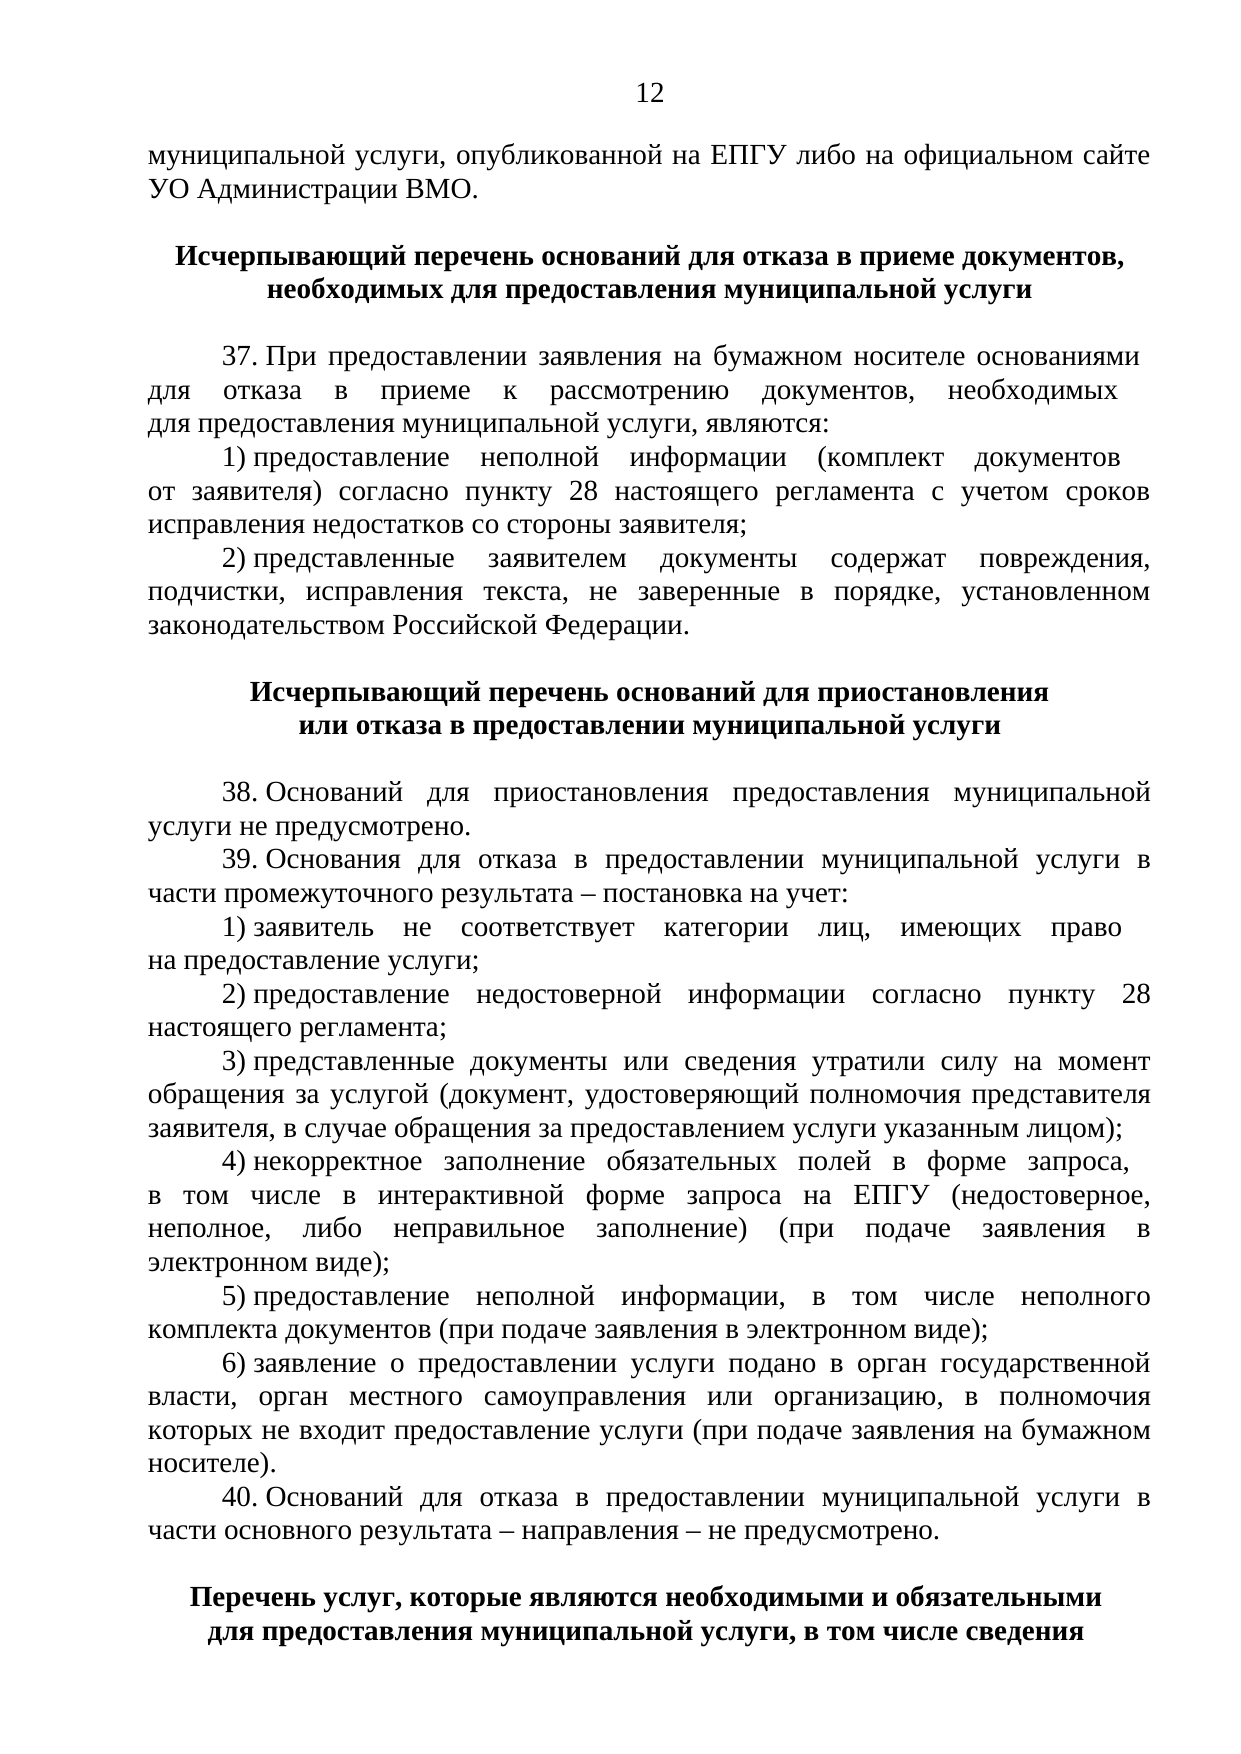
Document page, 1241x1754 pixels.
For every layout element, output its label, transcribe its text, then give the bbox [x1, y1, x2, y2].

text 1) предоставление неполной информации (комплект документов от заявителя) согласно пункту 28 настоящего регламента с учетом сроков исправления недостатков со стороны заявителя; [148, 439, 1152, 540]
text 4) некорректное заполнение обязательных полей в форме запроса, в том числе в интерактивной форме запроса на ЕПГУ (недостоверное, неполное, либо неправильное заполнение) (при подаче заявления в электронном виде); [148, 1143, 1152, 1278]
text 3) представленные документы или сведения утратили силу на момент обращения за услугой (документ, удостоверяющий полномочия представителя заявителя, в случае обращения за предоставлением услуги указанным лицом); [148, 1043, 1152, 1143]
text 5) предоставление неполной информации, в том числе неполного комплекта документов (при подаче заявления в электронном виде); [148, 1278, 1152, 1345]
text 40. Оснований для отказа в предоставлении муниципальной услуги в части основного результата – направления – не предусмотрено. [148, 1479, 1152, 1546]
text или отказа в предоставлении муниципальной услуги [148, 707, 1152, 741]
text 2) предоставление недостоверной информации согласно пункту 28 настоящего регламента; [148, 976, 1152, 1043]
text 2) представленные заявителем документы содержат повреждения, подчистки, исправления текста, не заверенные в порядке, установленном законодательством Российской Федерации. [148, 540, 1152, 640]
text 38. Оснований для приостановления предоставления муниципальной услуги не предусмотрено. [148, 774, 1152, 842]
text 1) заявитель не соответствует категории лиц, имеющих право на предоставление услуги; [148, 909, 1152, 976]
text 37. При предоставлении заявления на бумажном носителе основаниями для отказа в приеме к рассмотрению документов, необходимых для предоставления муниципальной услуги, являются: [148, 338, 1152, 439]
text Перечень услуг, которые являются необходимыми и обязательными для предоставления муниципальной услуги, в том числе сведения [148, 1579, 1152, 1647]
text Исчерпывающий перечень оснований для приостановления [148, 674, 1152, 707]
text Исчерпывающий перечень оснований для отказа в приеме документов, необходимых для предоставления муниципальной услуги [148, 238, 1152, 305]
text 39. Основания для отказа в предоставлении муниципальной услуги в части промежуточного результата – постановка на учет: [148, 842, 1152, 909]
text 6) заявление о предоставлении услуги подано в орган государственной власти, орган местного самоуправления или организацию, в полномочия которых не входит предоставление услуги (при подаче заявления на бумажном носителе). [148, 1345, 1152, 1479]
text муниципальной услуги, опубликованной на ЕПГУ либо на официальном сайте УО Администрации ВМО. [148, 137, 1152, 204]
